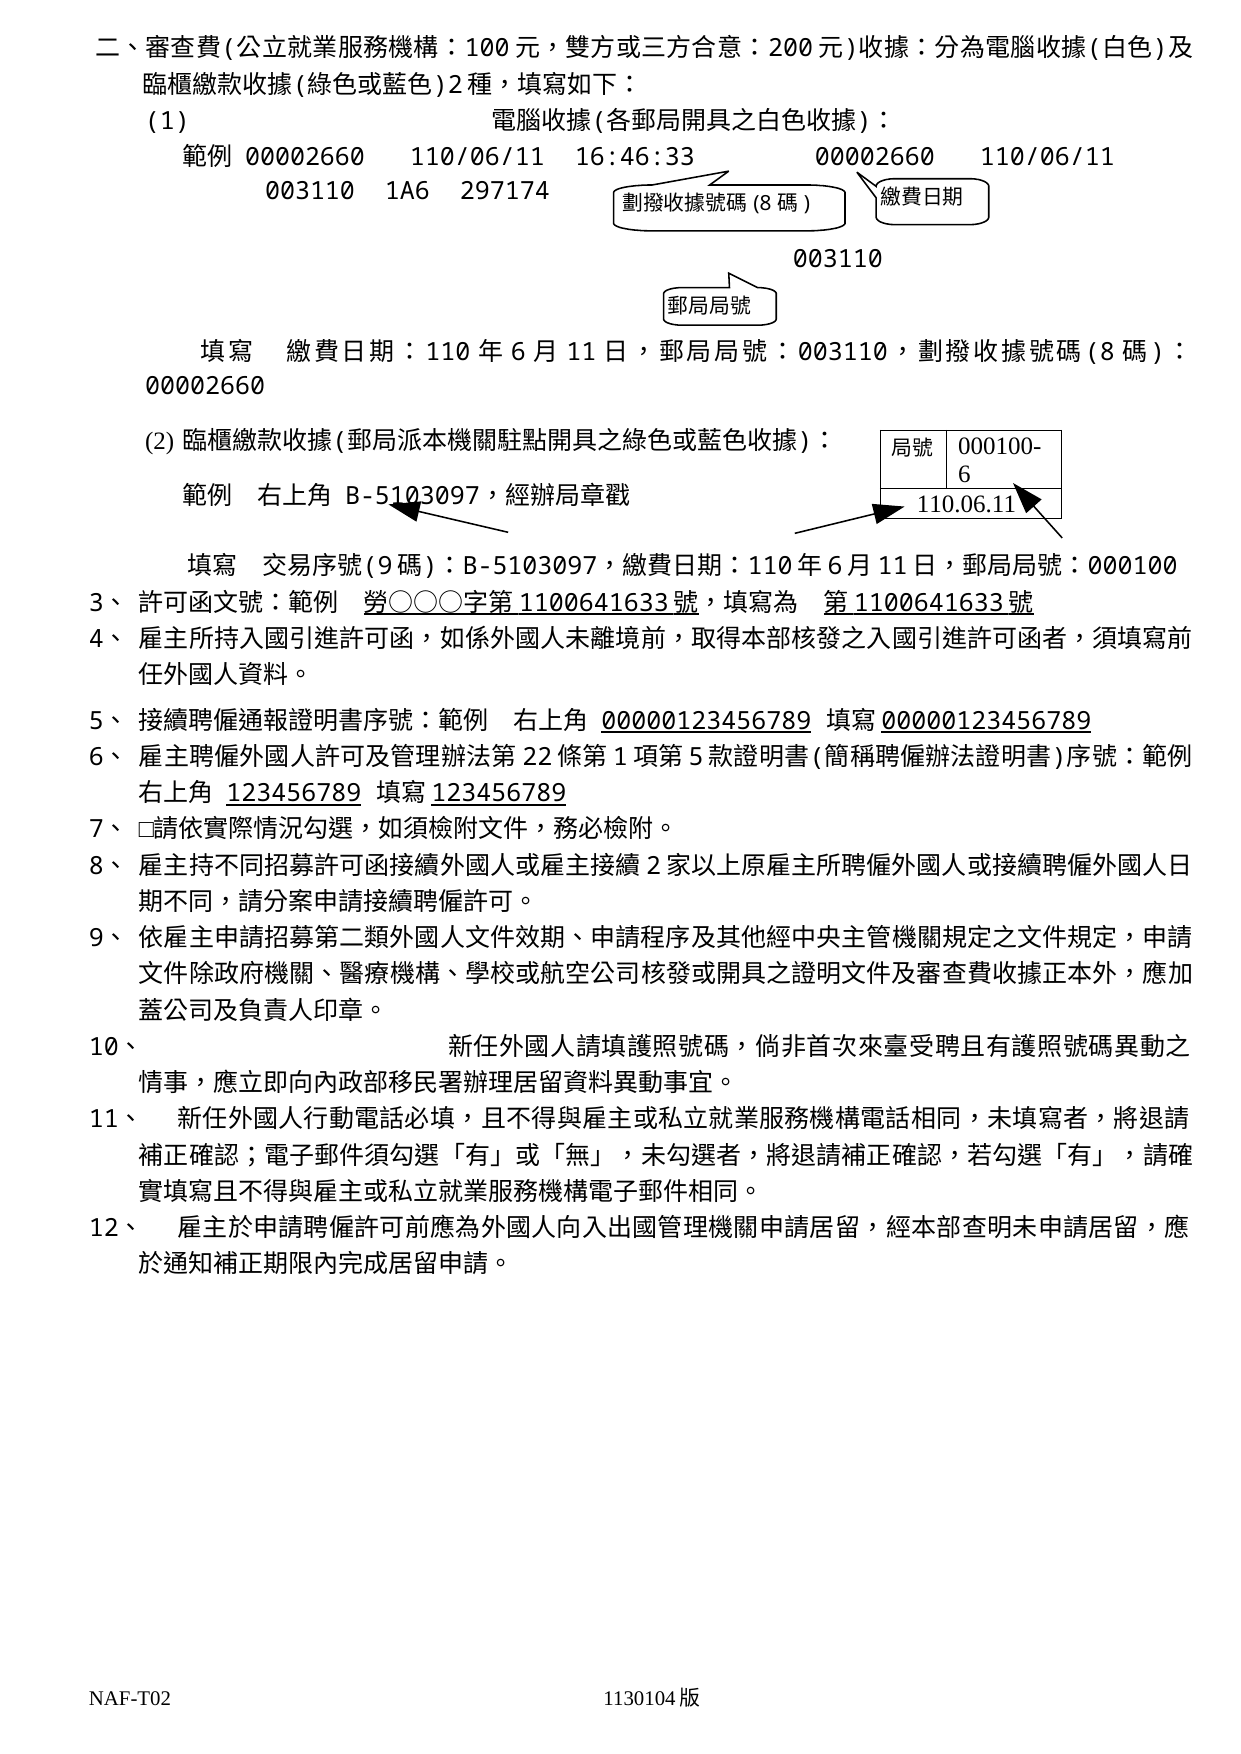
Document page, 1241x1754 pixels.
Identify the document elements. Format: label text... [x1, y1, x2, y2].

list 新任外國人行動電話必填，且不得與雇主或私立就業服務機構電話相同，未填寫者，將退請補正確認；電子郵件須勾選「有」或「無」，未勾選者，將退請補正確認，若勾選「有」，請確實填寫且不得與雇主或私立就業服務機構電子郵件相同。 [89, 1099, 1193, 1208]
list 新任外國人請填護照號碼，倘非首次來臺受聘且有護照號碼異動之情事，應立即向內政部移民署辦理居留資料異動事宜。 [89, 1026, 1193, 1099]
list 雇主於申請聘僱許可前應為外國人向入出國管理機關申請居留，經本部查明未申請居留，應於通知補正期限內完成居留申請。 [89, 1208, 1193, 1280]
text 003110 1A6 297174 [861, 173, 1193, 207]
list 許可函文號：範例 勞○○○字第1100641633號，填寫為 第1100641633號 [89, 582, 1193, 618]
text 二、審查費(公立就業服務機構：100元，雙方或三方合意：200元)收據：分為電腦收據(白色)及臨櫃繳款收據(綠色或藍色)2種，填寫如下： [95, 28, 1193, 100]
list 臨櫃繳款收據(郵局派本機關駐點開具之綠色或藍色收據)： [145, 420, 1193, 532]
text 003110 [148, 241, 1193, 275]
text 填寫 交易序號(9碼)：B-5103097，繳費日期：110年6月11日，郵局局號：000100 [95, 546, 1193, 582]
text 003110 1A6 297174 [145, 173, 708, 207]
text 範例 00002660 110/06/11 16:46:33 00002660 110/06/11 [145, 137, 1193, 173]
table_cell 110.06.11 [881, 489, 1042, 518]
table_header 000100-6 [947, 431, 1061, 488]
list 電腦收據(各郵局開具之白色收據)： [144, 100, 1193, 137]
list 雇主所持入國引進許可函，如係外國人未離境前，取得本部核發之入國引進許可函者，須填寫前任外國人資料。 [89, 618, 1193, 691]
list □請依實際情況勾選，如須檢附文件，務必檢附。 [89, 809, 1193, 845]
table_header 局號 [881, 431, 946, 488]
text 003110 1A6 297174 [714, 173, 875, 207]
list 雇主持不同招募許可函接續外國人或雇主接續2家以上原雇主所聘僱外國人或接續聘僱外國人日期不同，請分案申請接續聘僱許可。 [89, 845, 1193, 918]
list 依雇主申請招募第二類外國人文件效期、申請程序及其他經中央主管機關規定之文件規定，申請文件除政府機關、醫療機構、學校或航空公司核發或開具之證明文件及審查費收據正本外，應加蓋公司及負責人印章。 [89, 918, 1193, 1026]
list 雇主聘僱外國人許可及管理辦法第22條第1項第5款證明書(簡稱聘僱辦法證明書)序號：範例 右上角 123456789 填寫123456789 [89, 736, 1193, 809]
text [1101, 475, 1193, 512]
list 接續聘僱通報證明書序號：範例 右上角 00000123456789 填寫00000123456789 [89, 700, 1193, 736]
text 填寫 繳費日期：110年6月11日，郵局局號：003110，劃撥收據號碼(8碼)：00002660 [145, 331, 1193, 402]
table_cell [1026, 489, 1061, 518]
text 範例 右上角 B-5103097，經辦局章戳 [145, 475, 865, 512]
